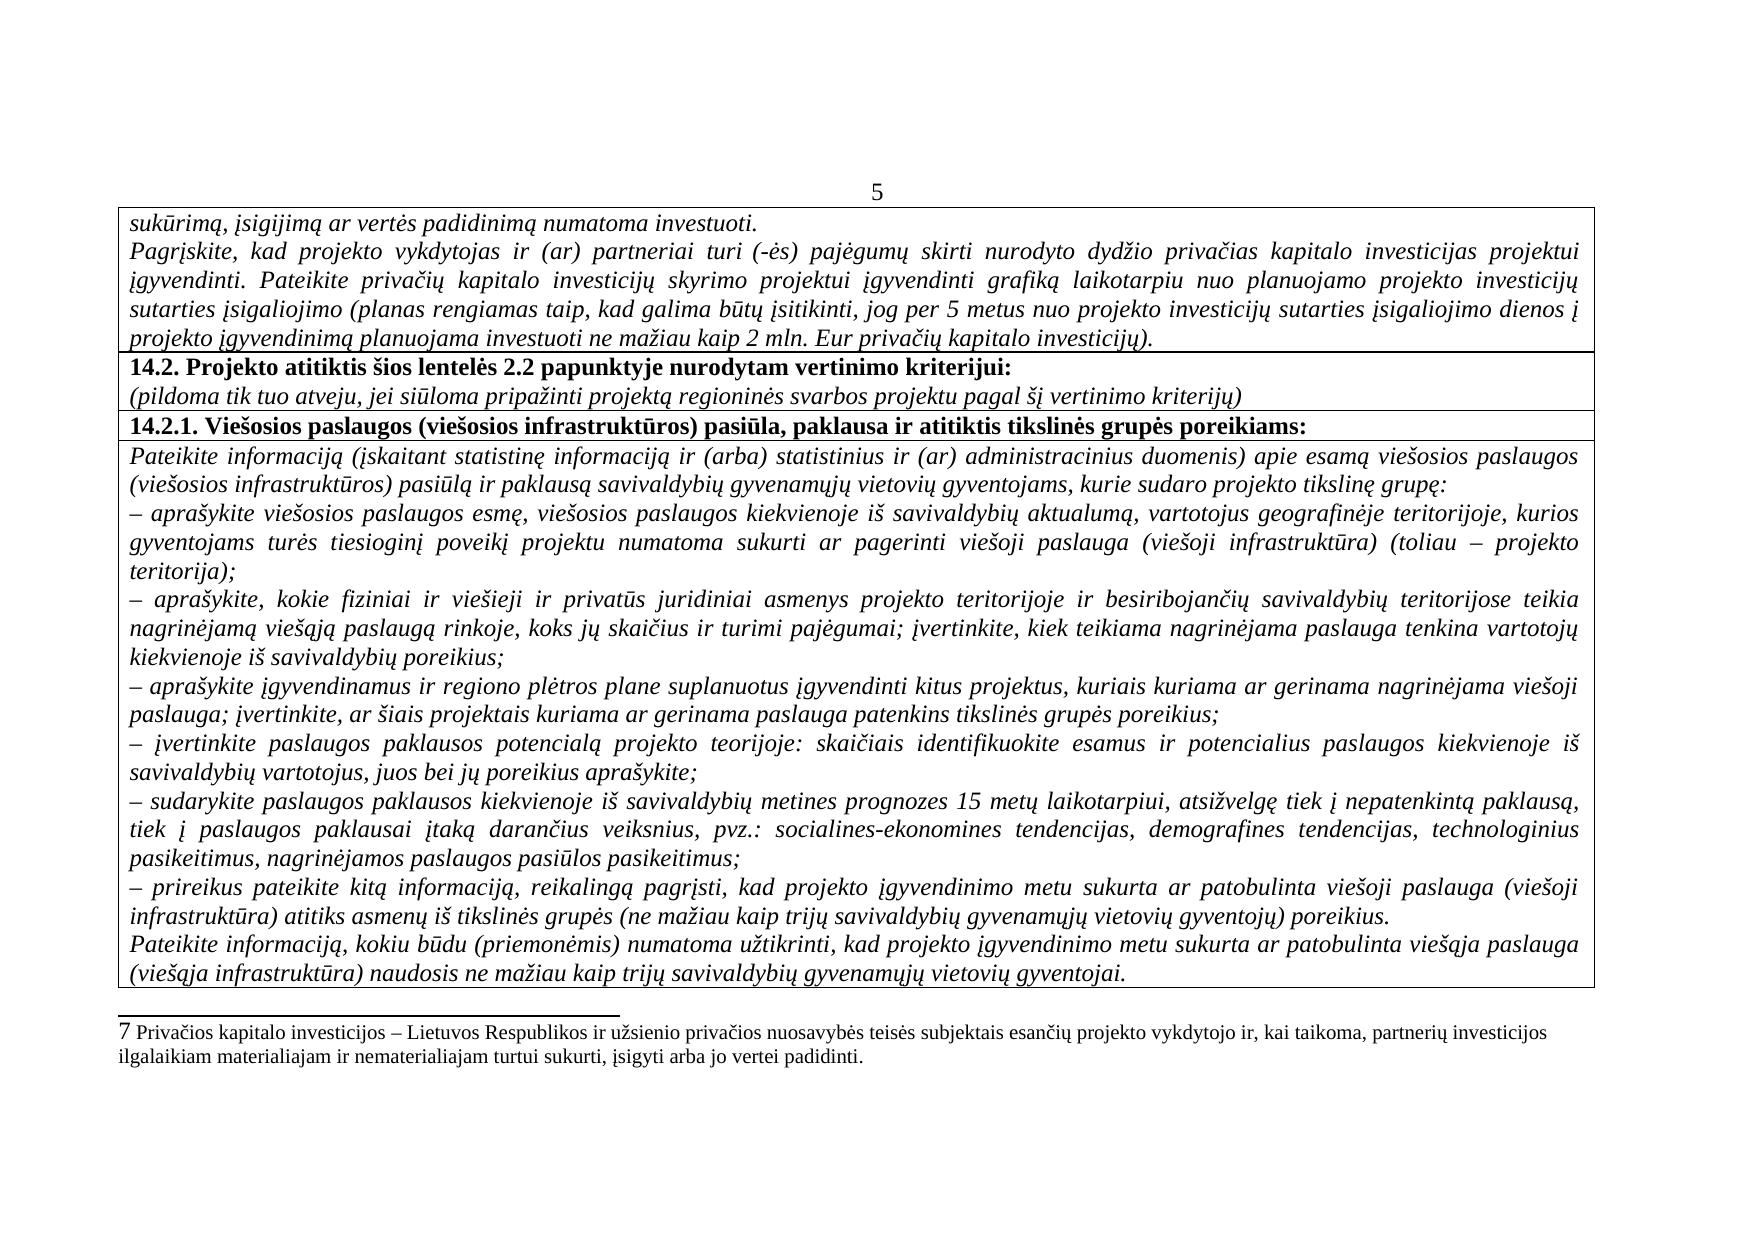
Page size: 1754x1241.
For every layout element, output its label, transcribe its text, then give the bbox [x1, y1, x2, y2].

table_cell 14.2.1. Viešosios paslaugos (viešosios infrastruktūros) pasiūla, paklausa ir atitiktis tikslinės grupės poreikiams: [119, 411, 1594, 440]
table_cell sukūrimą, įsigijimą ar vertės padidinimą numatoma investuoti. Pagrįskite, kad projekto vykdytojas ir (ar) partneriai turi (-ės) pajėgumų skirti nurodyto dydžio privačias kapitalo investicijas projektui įgyvendinti. Pateikite privačių kapitalo investicijų skyrimo projektui įgyvendinti grafiką laikotarpiu nuo planuojamo projekto investicijų sutarties įsigaliojimo (planas rengiamas taip, kad galima būtų įsitikinti, jog per 5 metus nuo projekto investicijų sutarties įsigaliojimo dienos į projekto įgyvendinimą planuojama investuoti ne mažiau kaip 2 mln. Eur privačių kapitalo investicijų). [119, 208, 1594, 351]
table_cell Pateikite informaciją (įskaitant statistinę informaciją ir (arba) statistinius ir (ar) administracinius duomenis) apie esamą viešosios paslaugos (viešosios infrastruktūros) pasiūlą ir paklausą savivaldybių gyvenamųjų vietovių gyventojams, kurie sudaro projekto tikslinę grupę: – aprašykite viešosios paslaugos esmę, viešosios paslaugos kiekvienoje iš savivaldybių aktualumą, vartotojus geografinėje teritorijoje, kurios gyventojams turės tiesioginį poveikį projektu numatoma sukurti ar pagerinti viešoji paslauga (viešoji infrastruktūra) (toliau – projekto teritorija); – aprašykite, kokie fiziniai ir viešieji ir privatūs juridiniai asmenys projekto teritorijoje ir besiribojančių savivaldybių teritorijose teikia nagrinėjamą viešąją paslaugą rinkoje, koks jų skaičius ir turimi pajėgumai; įvertinkite, kiek teikiama nagrinėjama paslauga tenkina vartotojų kiekvienoje iš savivaldybių poreikius; – aprašykite įgyvendinamus ir regiono plėtros plane suplanuotus įgyvendinti kitus projektus, kuriais kuriama ar gerinama nagrinėjama viešoji paslauga; įvertinkite, ar šiais projektais kuriama ar gerinama paslauga patenkins tikslinės grupės poreikius; – įvertinkite paslaugos paklausos potencialą projekto teorijoje: skaičiais identifikuokite esamus ir potencialius paslaugos kiekvienoje iš savivaldybių vartotojus, juos bei jų poreikius aprašykite; – sudarykite paslaugos paklausos kiekvienoje iš savivaldybių metines prognozes 15 metų laikotarpiui, atsižvelgę tiek į nepatenkintą paklausą, tiek į paslaugos paklausai įtaką darančius veiksnius, pvz.: socialines-ekonomines tendencijas, demografines tendencijas, technologinius pasikeitimus, nagrinėjamos paslaugos pasiūlos pasikeitimus; – prireikus pateikite kitą informaciją, reikalingą pagrįsti, kad projekto įgyvendinimo metu sukurta ar patobulinta viešoji paslauga (viešoji infrastruktūra) atitiks asmenų iš tikslinės grupės (ne mažiau kaip trijų savivaldybių gyvenamųjų vietovių gyventojų) poreikius. Pateikite informaciją, kokiu būdu (priemonėmis) numatoma užtikrinti, kad projekto įgyvendinimo metu sukurta ar patobulinta viešąja paslauga (viešąja infrastruktūra) naudosis ne mažiau kaip trijų savivaldybių gyvenamųjų vietovių gyventojai. [119, 441, 1594, 987]
table_cell 14.2. Projekto atitiktis šios lentelės 2.2 papunktyje nurodytam vertinimo kriterijui: (pildoma tik tuo atveju, jei siūloma pripažinti projektą regioninės svarbos projektu pagal šį vertinimo kriterijų) [119, 353, 1594, 410]
